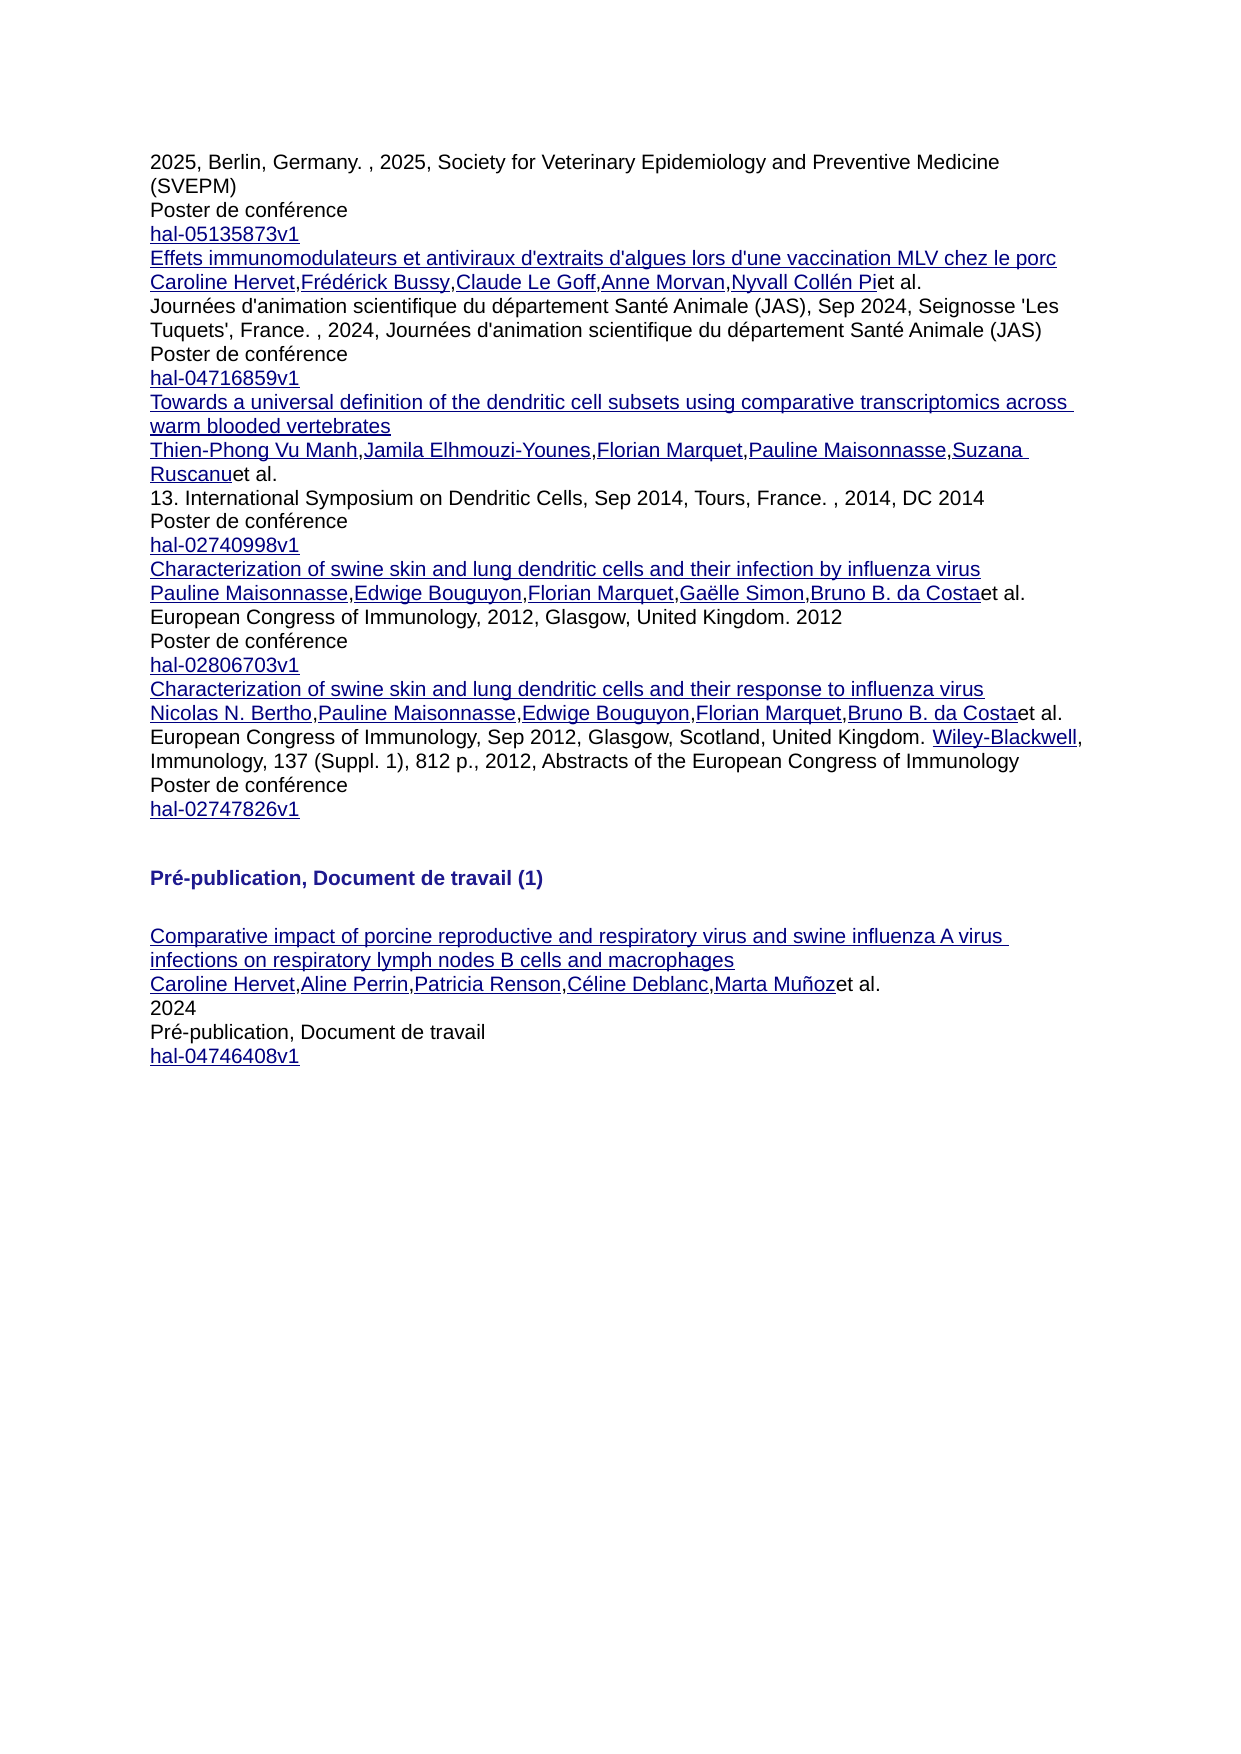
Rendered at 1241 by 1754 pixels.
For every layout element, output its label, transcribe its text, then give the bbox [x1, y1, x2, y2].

subtitle Pré-publication, Document de travail (1) [150, 866, 1090, 889]
table_cell Effets immunomodulateurs et antiviraux d'extraits d'algues lors d'une vaccination MLV chez le porc Caroline Hervet,Frédérick Bussy,Claude Le Goff,Anne Morvan,Nyvall Collén Piet al. Journées d'animation scientifique du département Santé Animale (JAS), Sep 2024, Seignosse 'Les Tuquets', France. , 2024, Journées d'animation scientifique du département Santé Animale (JAS) Poster de conférence hal-04716859v1 [150, 246, 1090, 389]
table_cell Towards a universal definition of the dendritic cell subsets using comparative transcriptomics across warm blooded vertebrates Thien-Phong Vu Manh,Jamila Elhmouzi-Younes,Florian Marquet,Pauline Maisonnasse,Suzana Ruscanuet al. 13. International Symposium on Dendritic Cells, Sep 2014, Tours, France. , 2014, DC 2014 Poster de conférence hal-02740998v1 [150, 390, 1090, 557]
table_cell Characterization of swine skin and lung dendritic cells and their response to influenza virus Nicolas N. Bertho,Pauline Maisonnasse,Edwige Bouguyon,Florian Marquet,Bruno B. da Costaet al. European Congress of Immunology, Sep 2012, Glasgow, Scotland, United Kingdom. Wiley-Blackwell, Immunology, 137 (Suppl. 1), 812 p., 2012, Abstracts of the European Congress of Immunology Poster de conférence hal-02747826v1 [150, 677, 1090, 821]
table_header Comparative impact of porcine reproductive and respiratory virus and swine influenza A virus infections on respiratory lymph nodes B cells and macrophages Caroline Hervet,Aline Perrin,Patricia Renson,Céline Deblanc,Marta Muñozet al. 2024 Pré-publication, Document de travail hal-04746408v1 [150, 924, 1090, 1068]
table_cell Early B cell maturation and immune evasion mechanisms in PRRSV-1 infection Caroline Hervet,Aline Perrin,Patricia Renson,Céline Deblanc,Marta Muñozet al. Annual Conference Society for Veterinary Epidemiology and Preventive Medicine (SVEPM), Mar 2025, Berlin, Germany. , 2025, Society for Veterinary Epidemiology and Preventive Medicine (SVEPM) Poster de conférence hal-05135873v1 [150, 150, 1090, 246]
table_cell Characterization of swine skin and lung dendritic cells and their infection by influenza virus Pauline Maisonnasse,Edwige Bouguyon,Florian Marquet,Gaëlle Simon,Bruno B. da Costaet al. European Congress of Immunology, 2012, Glasgow, United Kingdom. 2012 Poster de conférence hal-02806703v1 [150, 557, 1090, 677]
